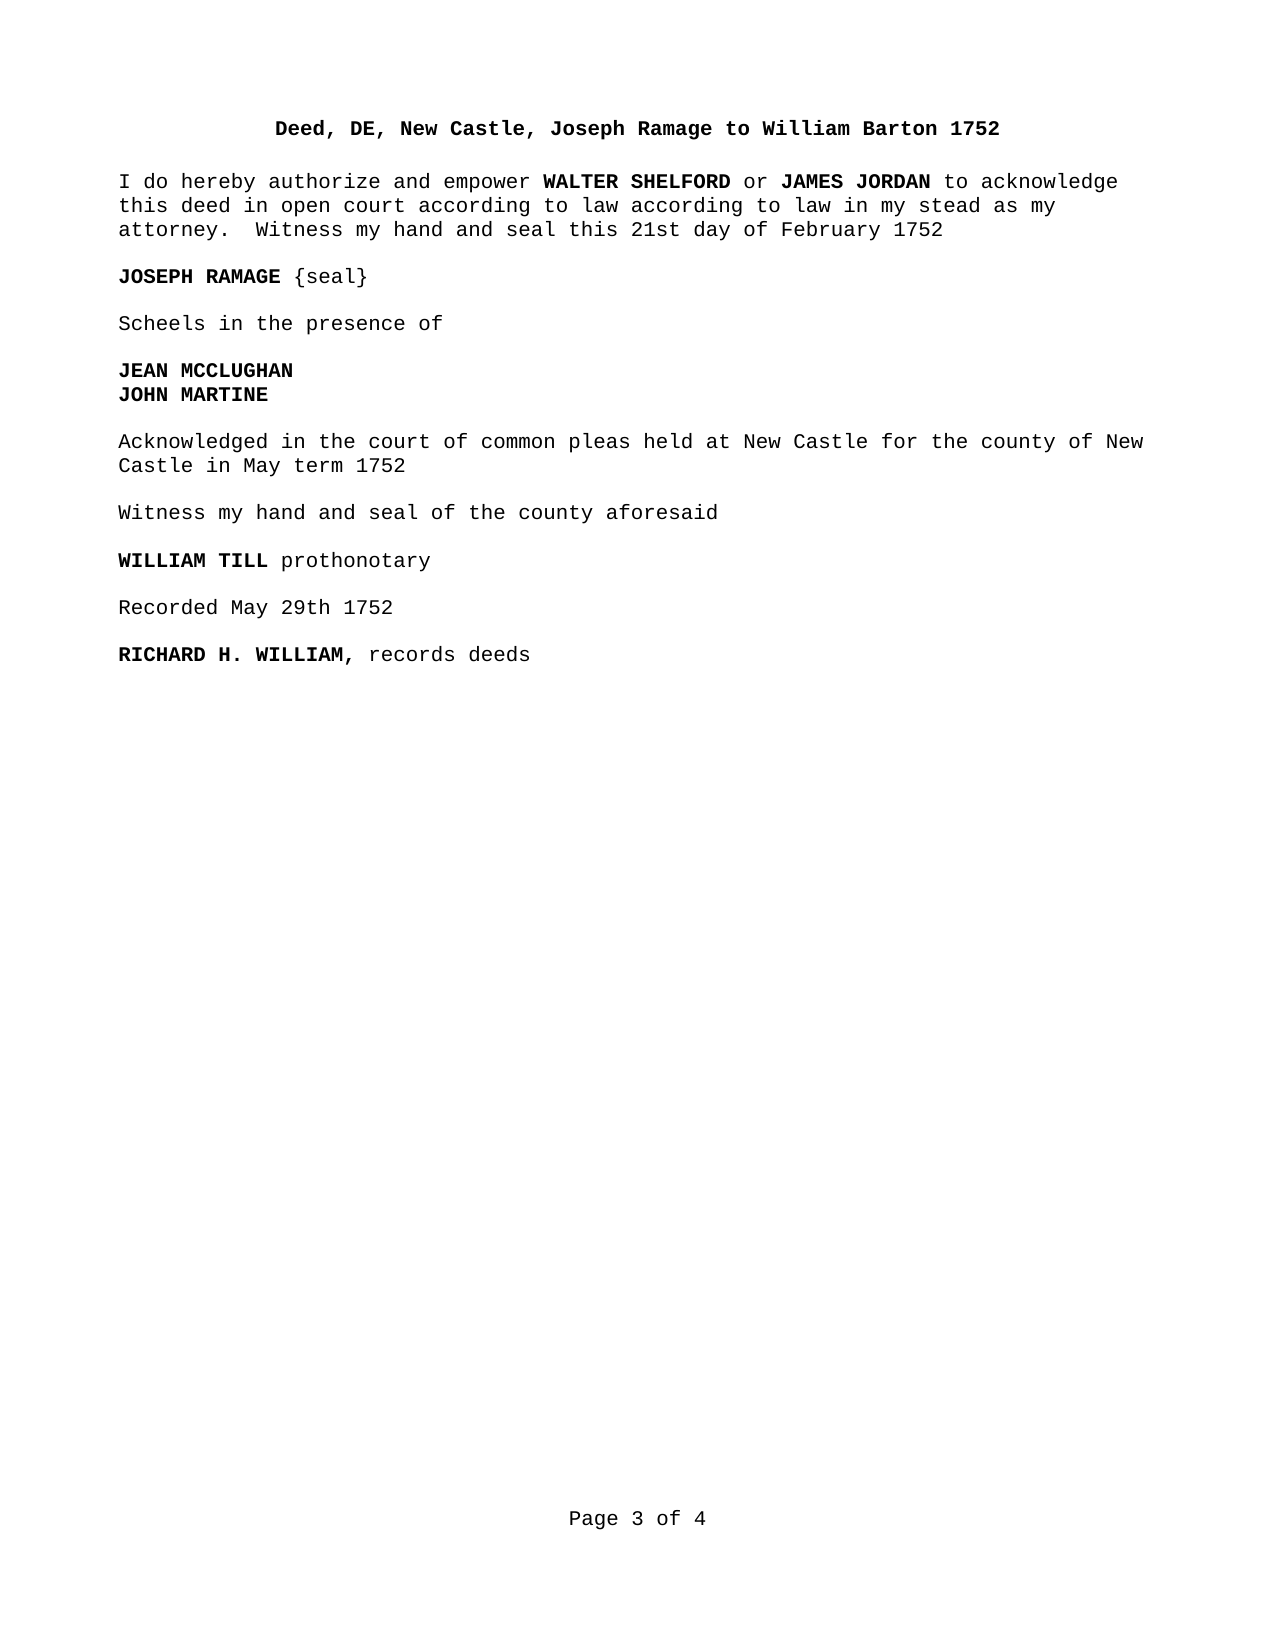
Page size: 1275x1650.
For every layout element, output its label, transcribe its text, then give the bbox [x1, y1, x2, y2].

text John Martine [118, 384, 1157, 408]
text Acknowledged in the court of common pleas held at New Castle for the county of New Castle in May term 1752 [118, 431, 1157, 479]
text Witness my hand and seal of the county aforesaid [118, 502, 1157, 526]
text Jean mcclughan [118, 360, 1157, 384]
text William till prothonotary [118, 549, 1157, 573]
text Recorded May 29th 1752 [118, 597, 1157, 621]
text Scheels in the presence of [118, 313, 1157, 337]
text Richard H. William, records deeds [118, 644, 1157, 668]
text JOSEPH RAMAGE {seal} [118, 266, 1157, 289]
text I do hereby authorize and empower Walter shelford or James Jordan to acknowledge this deed in open court according to law according to law in my stead as my attorney. Witness my hand and seal this 21st day of February 1752 [118, 171, 1157, 242]
